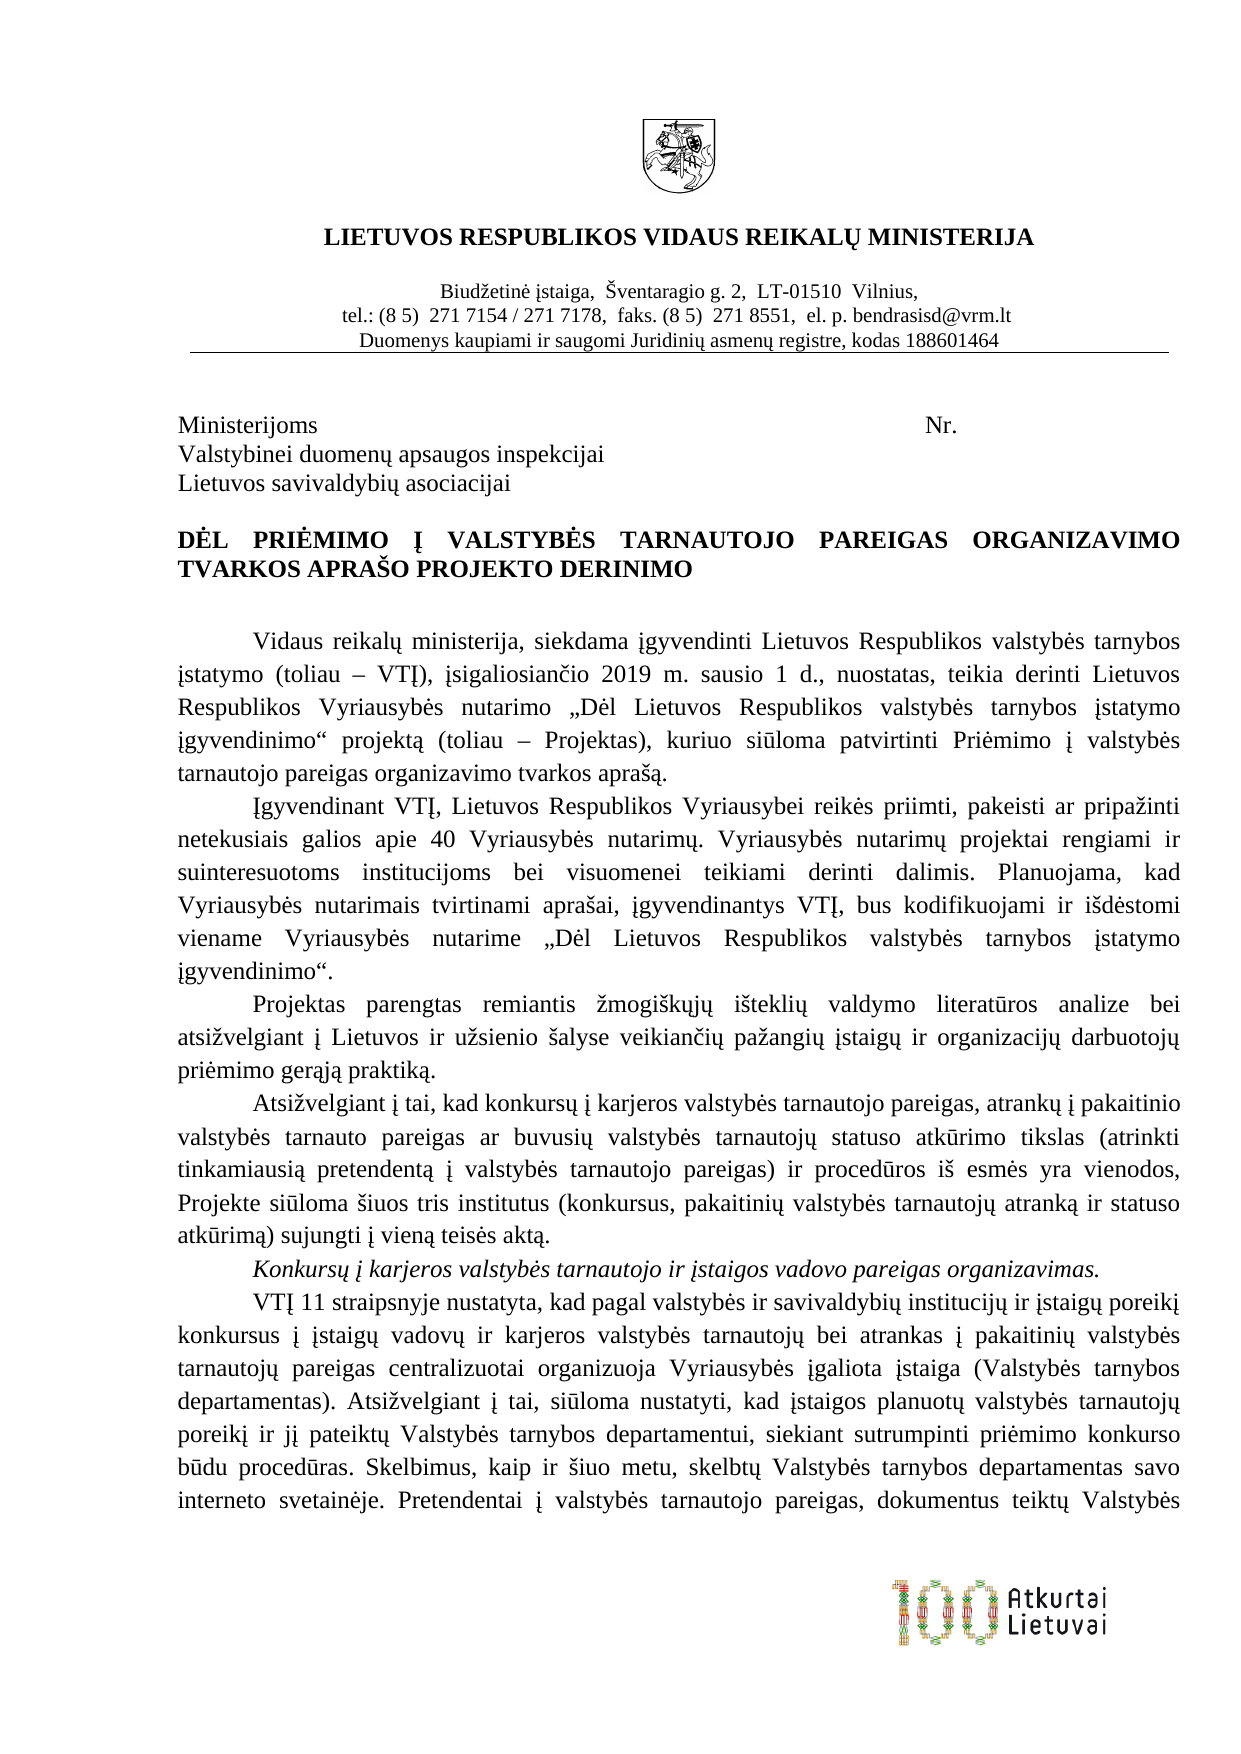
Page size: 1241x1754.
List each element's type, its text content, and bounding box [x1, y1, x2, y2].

text Vidaus reikalų ministerija, siekdama įgyvendinti Lietuvos Respublikos valstybės tarnybos įstatymo (toliau – VTĮ), įsigaliosiančio 2019 m. sausio 1 d., nuostatas, teikia derinti Lietuvos Respublikos Vyriausybės nutarimo „Dėl Lietuvos Respublikos valstybės tarnybos įstatymo įgyvendinimo“ projektą (toliau – Projektas), kuriuo siūloma patvirtinti Priėmimo į valstybės tarnautojo pareigas organizavimo tvarkos aprašą. [177, 626, 1181, 787]
table_header [1158, 411, 1182, 497]
text DĖL PRIĖMIMO Į VALSTYBĖS TARNAUTOJO PAREIGAS ORGANIZAVIMO TVARKOS APRAŠO PROJEKTO DERINIMO [177, 526, 1181, 583]
table_header Ministerijoms Valstybinei duomenų apsaugos inspekcijai Lietuvos savivaldybių asociacijai [177, 411, 783, 497]
text Įgyvendinant VTĮ, Lietuvos Respublikos Vyriausybei reikės priimti, pakeisti ar pripažinti netekusiais galios apie 40 Vyriausybės nutarimų. Vyriausybės nutarimų projektai rengiami ir suinteresuotoms institucijoms bei visuomenei teikiami derinti dalimis. Planuojama, kad Vyriausybės nutarimais tvirtinami aprašai, įgyvendinantys VTĮ, bus kodifikuojami ir išdėstomi viename Vyriausybės nutarime „Dėl Lietuvos Respublikos valstybės tarnybos įstatymo įgyvendinimo“. [177, 791, 1181, 985]
text VTĮ 11 straipsnyje nustatyta, kad pagal valstybės ir savivaldybių institucijų ir įstaigų poreikį konkursus į įstaigų vadovų ir karjeros valstybės tarnautojų bei atrankas į pakaitinių valstybės tarnautojų pareigas centralizuotai organizuoja Vyriausybės įgaliota įstaiga (Valstybės tarnybos departamentas). Atsižvelgiant į tai, siūloma nustatyti, kad įstaigos planuotų valstybės tarnautojų poreikį ir jį pateiktų Valstybės tarnybos departamentui, siekiant sutrumpinti priėmimo konkurso būdu procedūras. Skelbimus, kaip ir šiuo metu, skelbtų Valstybės tarnybos departamentas savo interneto svetainėje. Pretendentai į valstybės tarnautojo pareigas, dokumentus teiktų Valstybės [177, 1287, 1181, 1513]
text Konkursų į karjeros valstybės tarnautojo ir įstaigos vadovo pareigas organizavimas. [177, 1254, 1181, 1282]
table_header Nr. [914, 411, 1158, 497]
text Atsižvelgiant į tai, kad konkursų į karjeros valstybės tarnautojo pareigas, atrankų į pakaitinio valstybės tarnauto pareigas ar buvusių valstybės tarnautojų statuso atkūrimo tikslas (atrinkti tinkamiausią pretendentą į valstybės tarnautojo pareigas) ir procedūros iš esmės yra vienodos, Projekte siūloma šiuos tris institutus (konkursus, pakaitinių valstybės tarnautojų atranką ir statuso atkūrimą) sujungti į vieną teisės aktą. [177, 1088, 1181, 1249]
text Projektas parengtas remiantis žmogiškųjų išteklių valdymo literatūros analize bei atsižvelgiant į Lietuvos ir užsienio šalyse veikiančių pažangių įstaigų ir organizacijų darbuotojų priėmimo gerąją praktiką. [177, 989, 1181, 1084]
table_header [783, 411, 913, 497]
table_header Biudžetinė įstaiga, Šventaragio g. 2, LT-01510 Vilnius, tel.: (8 5) 271 7154 / 271 7178, faks. (8 5) 271 8551, el. p. bendrasisd@vrm.lt Duomenys kaupiami ir saugomi Juridinių asmenų registre, kodas 188601464 [190, 279, 1169, 352]
text LIETUVOS RESPUBLIKOS VIDAUS REIKALŲ MINISTERIJA [177, 222, 1181, 251]
